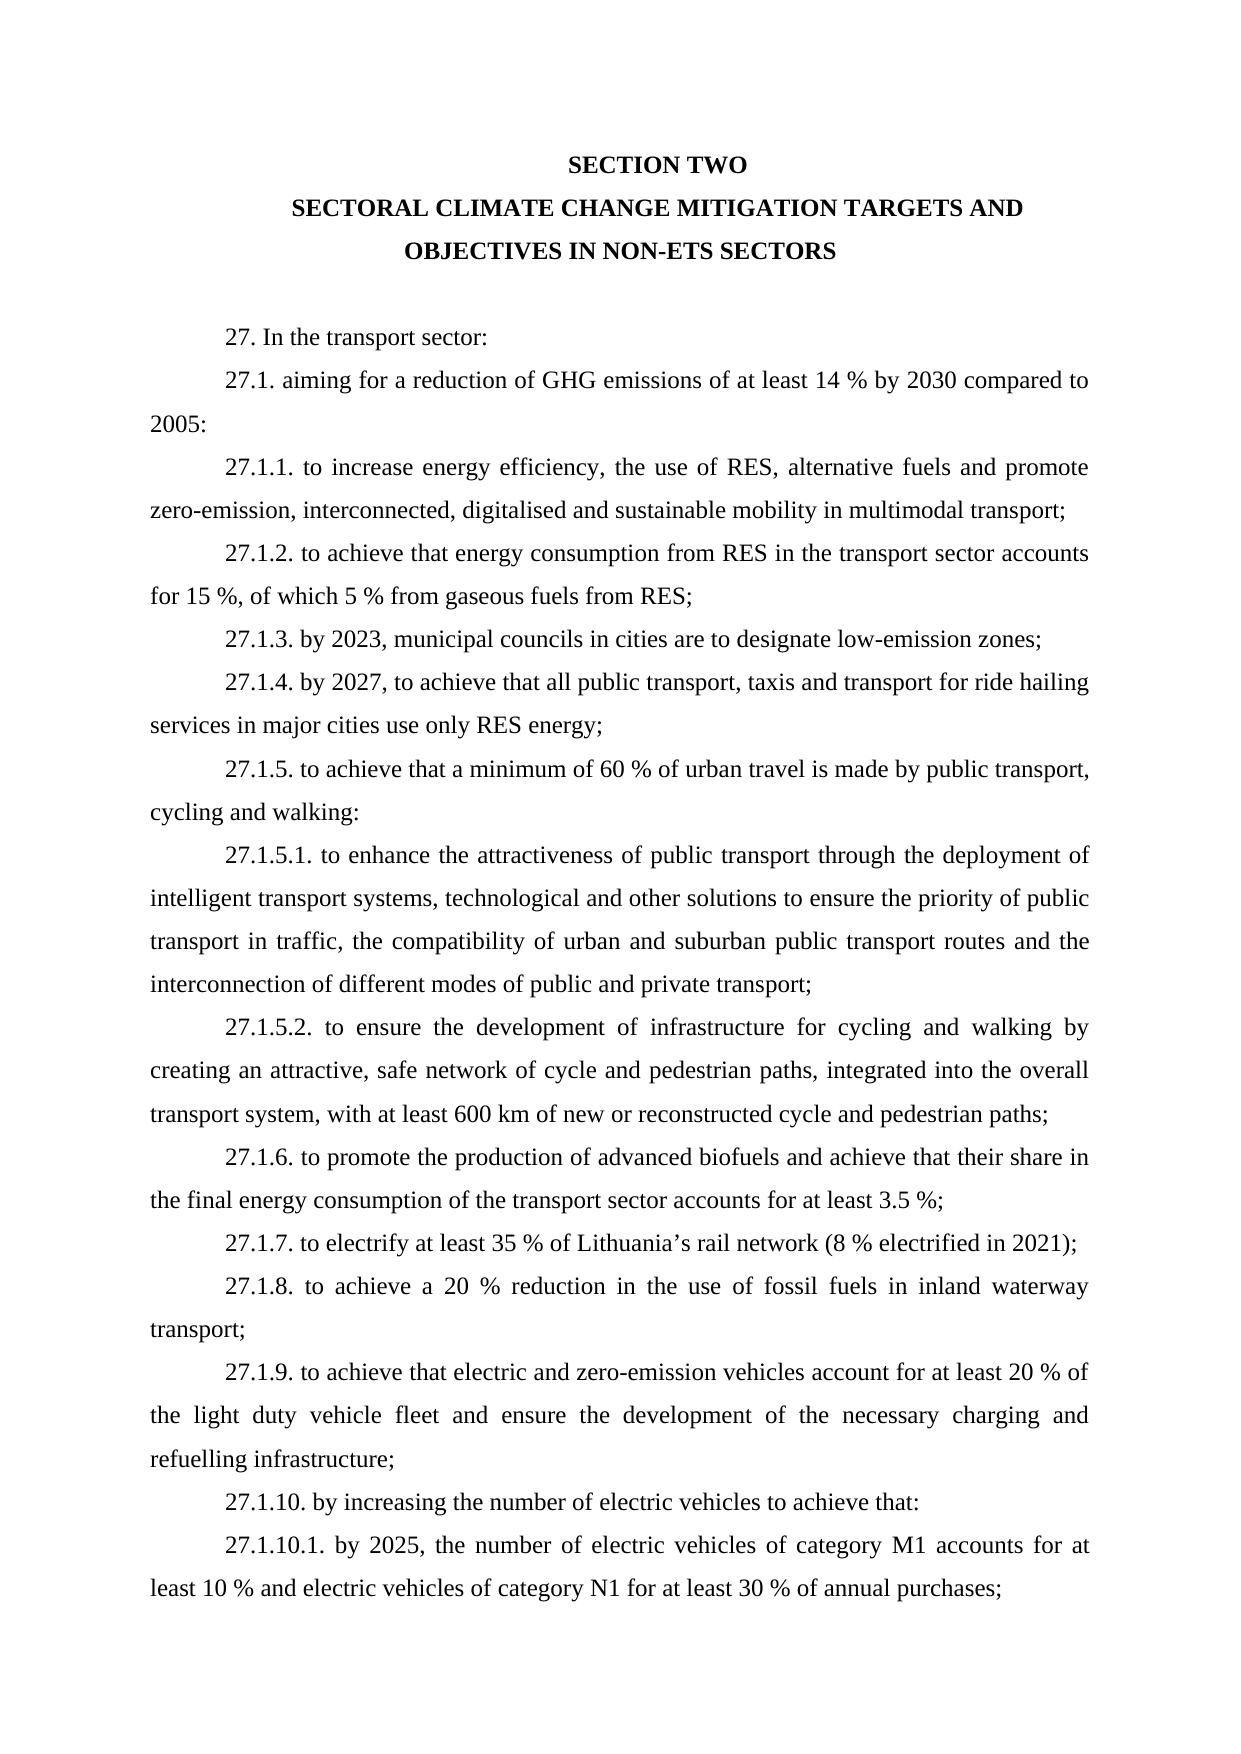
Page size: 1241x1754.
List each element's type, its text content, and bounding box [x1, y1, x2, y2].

text 27.1.5. to achieve that a minimum of 60 % of urban travel is made by public transport, cycling and walking: [150, 754, 1091, 826]
text SECTORAL CLIMATE CHANGE MITIGATION TARGETS AND OBJECTIVES IN NON-ETS SECTORS [150, 193, 1091, 265]
text 27.1.5.1. to enhance the attractiveness of public transport through the deployment of intelligent transport systems, technological and other solutions to ensure the priority of public transport in traffic, the compatibility of urban and suburban public transport routes and the interconnection of different modes of public and private transport; [150, 840, 1091, 998]
text 27.1.8. to achieve a 20 % reduction in the use of fossil fuels in inland waterway transport; [150, 1271, 1091, 1343]
text 27.1.1. to increase energy efficiency, the use of RES, alternative fuels and promote zero-emission, interconnected, digitalised and sustainable mobility in multimodal transport; [150, 452, 1091, 524]
text 27.1.10.1. by 2025, the number of electric vehicles of category M1 accounts for at least 10 % and electric vehicles of category N1 for at least 30 % of annual purchases; [150, 1530, 1091, 1602]
text 27.1.3. by 2023, municipal councils in cities are to designate low-emission zones; [150, 624, 1091, 653]
text 27.1.10. by increasing the number of electric vehicles to achieve that: [150, 1487, 1091, 1516]
text 27.1.9. to achieve that electric and zero-emission vehicles account for at least 20 % of the light duty vehicle fleet and ensure the development of the necessary charging and refuelling infrastructure; [150, 1357, 1091, 1472]
text 27.1.7. to electrify at least 35 % of Lithuania’s rail network (8 % electrified in 2021); [150, 1228, 1091, 1257]
text 27.1.4. by 2027, to achieve that all public transport, taxis and transport for ride hailing services in major cities use only RES energy; [150, 667, 1091, 739]
text SECTION TWO [150, 150, 1091, 179]
text 27.1.5.2. to ensure the development of infrastructure for cycling and walking by creating an attractive, safe network of cycle and pedestrian paths, integrated into the overall transport system, with at least 600 km of new or reconstructed cycle and pedestrian paths; [150, 1012, 1091, 1127]
text 27.1.6. to promote the production of advanced biofuels and achieve that their share in the final energy consumption of the transport sector accounts for at least 3.5 %; [150, 1142, 1091, 1214]
text 27. In the transport sector: [150, 322, 1091, 351]
text 27.1.2. to achieve that energy consumption from RES in the transport sector accounts for 15 %, of which 5 % from gaseous fuels from RES; [150, 538, 1091, 610]
text 27.1. aiming for a reduction of GHG emissions of at least 14 % by 2030 compared to 2005: [150, 366, 1091, 437]
